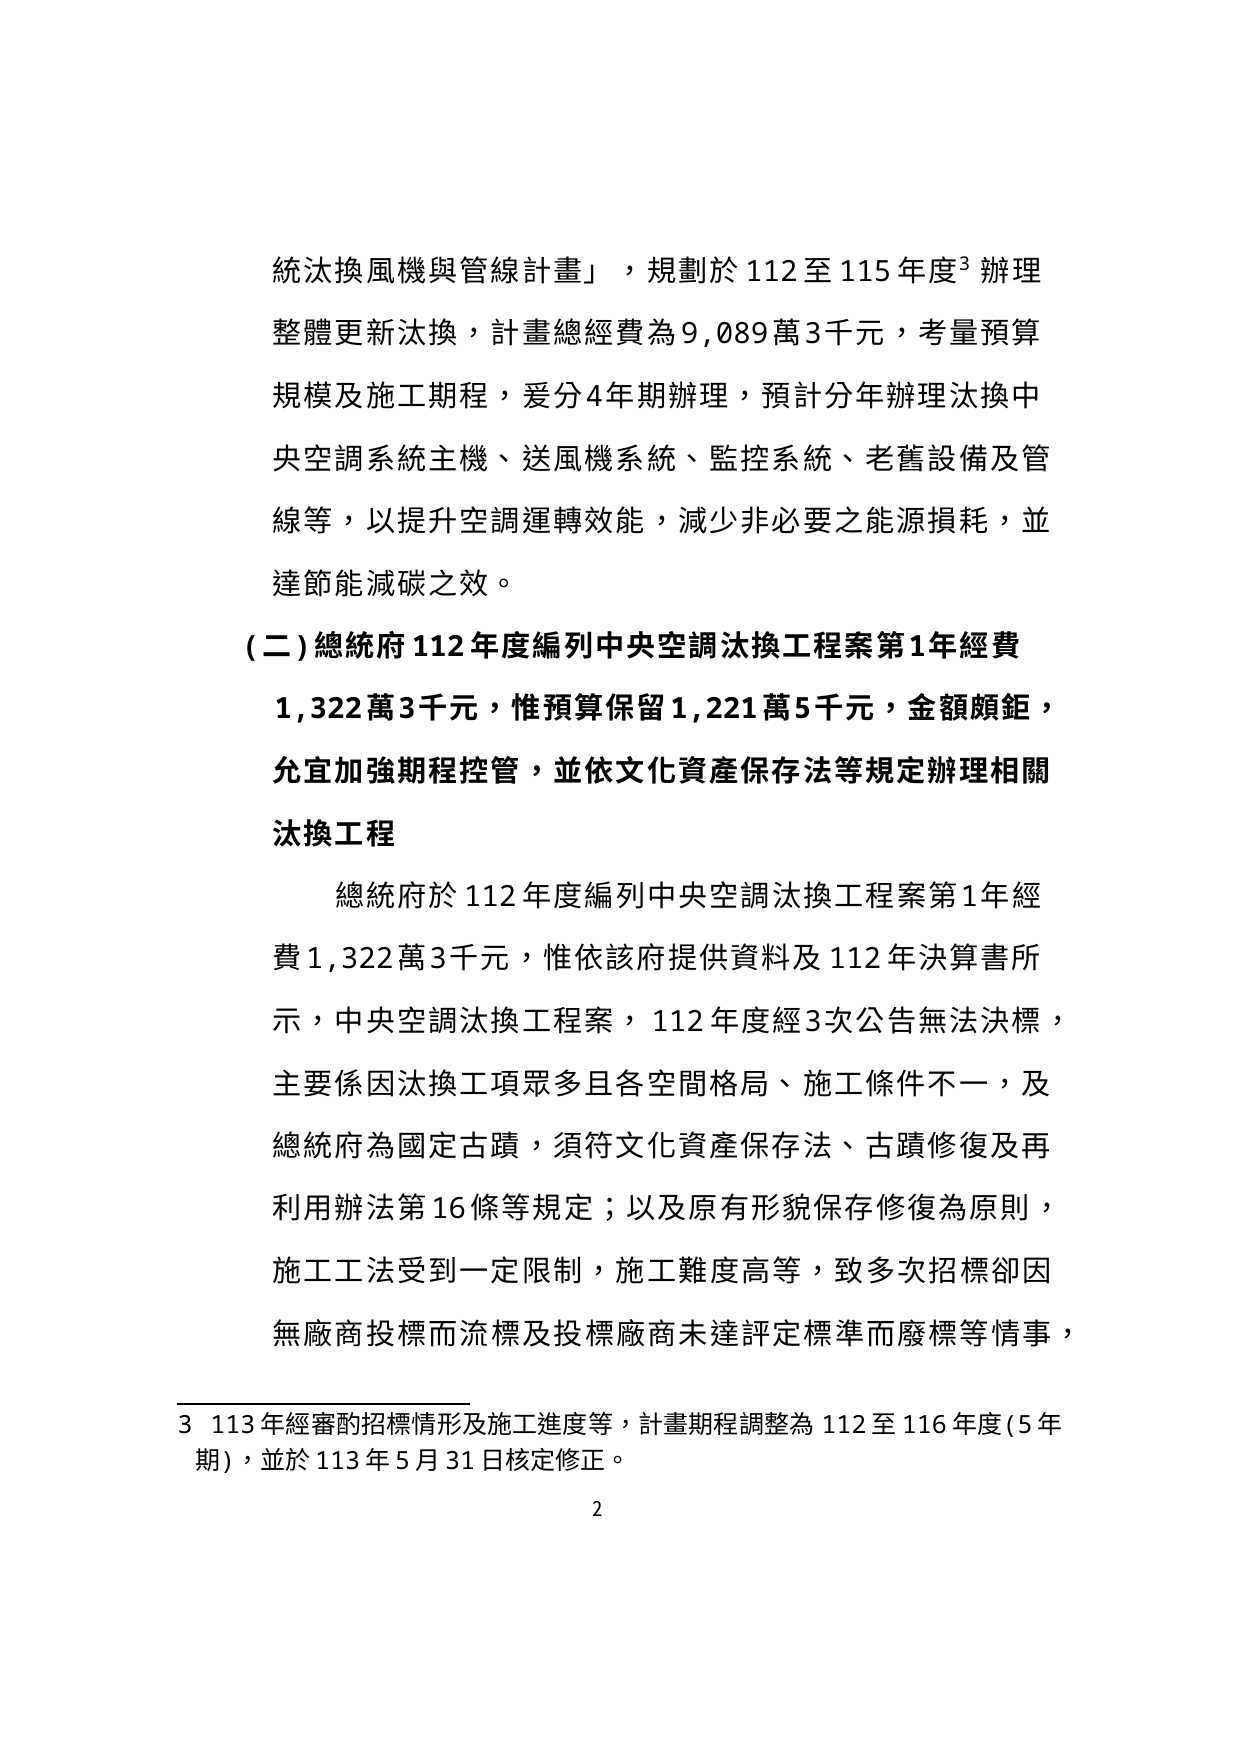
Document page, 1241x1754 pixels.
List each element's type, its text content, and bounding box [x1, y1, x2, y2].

text 統汰換風機與管線計畫」，規劃於112至115年度辦理整體更新汰換，計畫總經費為9,089萬3千元，考量預算規模及施工期程，爰分4年期辦理，預計分年辦理汰換中央空調系統主機、送風機系統、監控系統、老舊設備及管線等，以提升空調運轉效能，減少非必要之能源損耗，並達節能減碳之效。 [266, 227, 1063, 602]
text 總統府於112年度編列中央空調汰換工程案第1年經費1,322萬3千元，惟依該府提供資料及112年決算書所示，中央空調汰換工程案，112年度經3次公告無法決標，主要係因汰換工項眾多且各空間格局、施工條件不一，及總統府為國定古蹟，須符文化資產保存法、古蹟修復及再利用辦法第16條等規定；以及原有形貌保存修復為原則，施工工法受到一定限制，施工難度高等，致多次招標卻因無廠商投標而流標及投標廠商未達評定標準而廢標等情事，爰112年度僅執行100萬8千元，執行率7.62%(詳表1)，保留預算1,221萬5千元，占112年度可用預算數92.38%，該府復經檢討未決標原因及採取因應對策，再重新辦理招標作業，業於113年5月10日完成決標 (「總統府中央空調系統第一期汰換工程」案)，又經審酌該計畫招標情形及施工進度等，於113年5月31日核定修正計畫期程，調整為112至116年度(5年期)，總經費未變動。按本計畫第一期汰換工程雖已決標，且預計於114年8月完工，惟整體期程業因112年度公告無法決標致進度延宕，現該計畫已配合修正延展1年，允宜加強期程控管，俾利如期如質完成汰換計畫。 [266, 852, 1063, 1352]
text (二)總統府112年度編列中央空調汰換工程案第1年經費1,322萬3千元，惟預算保留1,221萬5千元，金額頗鉅，允宜加強期程控管，並依文化資產保存法等規定辦理相關汰換工程 [236, 602, 1063, 852]
text 113年經審酌招標情形及施工進度等，計畫期程調整為112至116年度(5年期)，並於113年5月31日核定修正。 [177, 1404, 1063, 1477]
